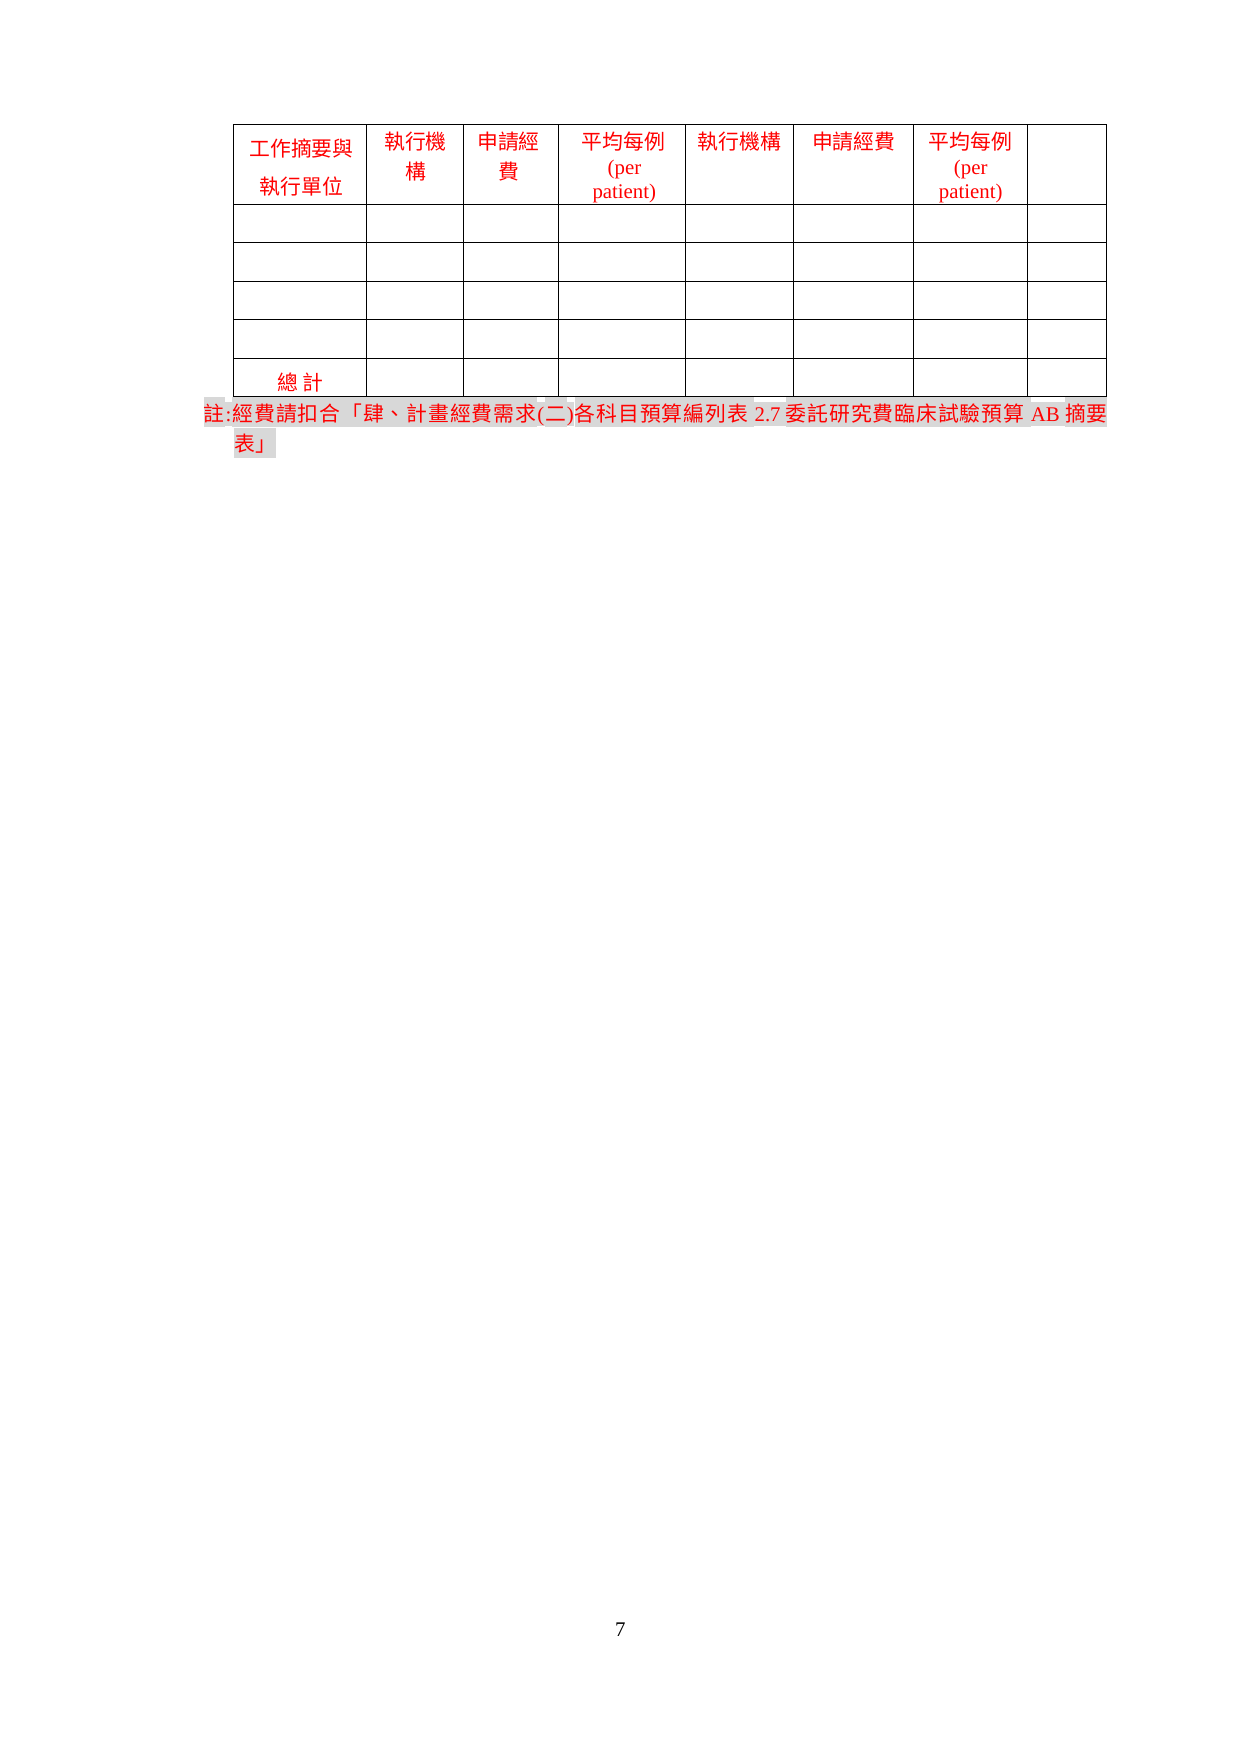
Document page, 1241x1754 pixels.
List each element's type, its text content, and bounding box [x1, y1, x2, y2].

table_cell [794, 205, 913, 242]
table_cell [464, 205, 558, 242]
table_cell [686, 359, 793, 396]
table_cell [234, 320, 366, 358]
table_cell [464, 243, 558, 281]
table_cell [1028, 282, 1106, 319]
table_cell [367, 205, 463, 242]
table_cell [559, 359, 685, 396]
table_cell [559, 205, 685, 242]
table_cell [464, 282, 558, 319]
table_cell [1028, 243, 1106, 281]
table_cell 執行機構 [686, 125, 793, 203]
text 註:經費請扣合「肆、計畫經費需求(二)各科目預算編列表 2.7委託研究費臨床試驗預算 AB摘要表」 [204, 397, 1107, 458]
table_cell [794, 282, 913, 319]
table_cell [559, 282, 685, 319]
table_cell 申請經費 [464, 125, 558, 203]
table_cell [559, 320, 685, 358]
table_cell [559, 243, 685, 281]
table_cell 總 計 [234, 359, 366, 396]
table_cell [686, 205, 793, 242]
table_cell [794, 359, 913, 396]
table_cell 申請經費 [794, 125, 913, 203]
table_cell [686, 320, 793, 358]
table_cell [464, 320, 558, 358]
table_cell [686, 243, 793, 281]
table_cell [914, 359, 1027, 396]
table_cell 工作摘要與執行單位 [234, 125, 366, 203]
table_cell [914, 243, 1027, 281]
table_cell 平均每例 (per patient) [559, 125, 685, 203]
table_cell [234, 282, 366, 319]
table_cell [234, 205, 366, 242]
table_cell [367, 282, 463, 319]
table_cell [234, 243, 366, 281]
table_cell [1028, 359, 1106, 396]
table_cell 平均每例 (per patient) [914, 125, 1027, 203]
table_cell [367, 320, 463, 358]
table_cell [914, 282, 1027, 319]
table_cell [914, 320, 1027, 358]
table_cell [1028, 205, 1106, 242]
table_cell [464, 359, 558, 396]
table_cell [914, 205, 1027, 242]
table_cell [367, 359, 463, 396]
table_cell [794, 320, 913, 358]
table_cell [1028, 125, 1106, 203]
table_cell [1028, 320, 1106, 358]
table_cell 執行機構 [367, 125, 463, 203]
table_cell [367, 243, 463, 281]
table_cell [686, 282, 793, 319]
table_cell [794, 243, 913, 281]
